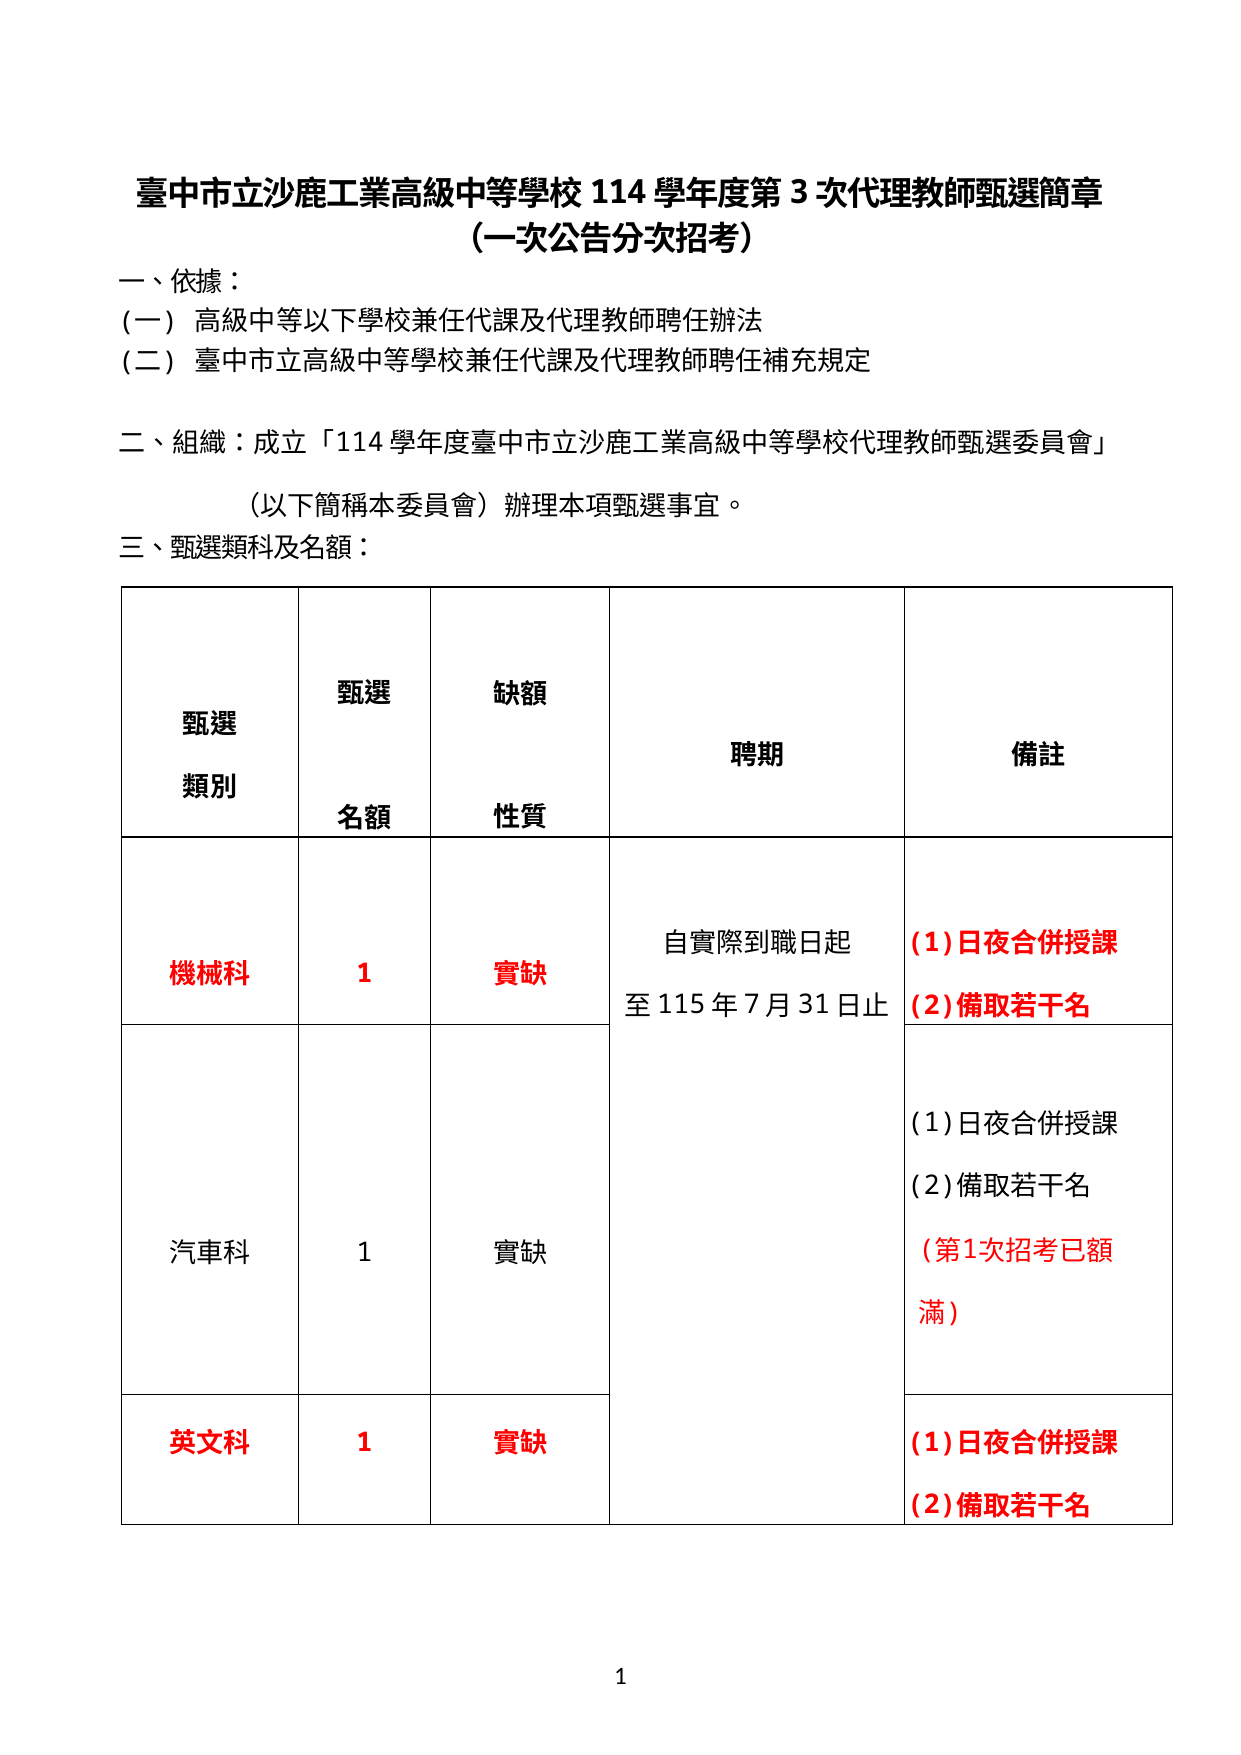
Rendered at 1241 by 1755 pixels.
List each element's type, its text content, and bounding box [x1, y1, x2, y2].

text (一) 高級中等以下學校兼任代課及代理教師聘任辦法 [118, 299, 1122, 339]
table_cell 汽車科 [122, 1025, 298, 1394]
text 二、組織：成立「114學年度臺中市立沙鹿工業高級中等學校代理教師甄選委員會」（以下簡稱本委員會）辦理本項甄選事宜。 [118, 399, 1122, 524]
text (二) 臺中市立高級中等學校兼任代課及代理教師聘任補充規定 [118, 339, 1122, 378]
table_cell 英文科 [122, 1395, 298, 1524]
text 臺中市立沙鹿工業高級中等學校114學年度第3次代理教師甄選簡章 [118, 149, 1122, 211]
table_cell 1 [299, 1025, 430, 1394]
table_cell (1)日夜合併授課 (2)備取若干名 [905, 1025, 1172, 1394]
table_header (第1次招考已額滿) [907, 1207, 1160, 1332]
text （一次公告分次招考） [118, 211, 1122, 260]
table_header 聘期 [610, 588, 904, 836]
table_cell 實缺 [431, 1025, 609, 1394]
table_cell 1 [299, 838, 430, 1024]
table_cell 實缺 [431, 838, 609, 1024]
table_cell 1 [299, 1395, 430, 1524]
table_cell (1)日夜合併授課 (2)備取若干名 [905, 1395, 1172, 1524]
table_header 甄選 名額 [299, 588, 430, 836]
table_cell 自實際到職日起 至115年7月31日止 [610, 838, 904, 1524]
table_header 缺額 性質 [431, 588, 609, 836]
text 三、甄選類科及名額： [118, 524, 1122, 566]
table_cell 機械科 [122, 838, 298, 1024]
table_header 甄選 類別 [122, 588, 298, 836]
table_cell 實缺 [431, 1395, 609, 1524]
table_cell (1)日夜合併授課 (2)備取若干名 [905, 838, 1172, 1024]
table_header 備註 [905, 588, 1172, 836]
text 一、依據： [118, 260, 1122, 299]
